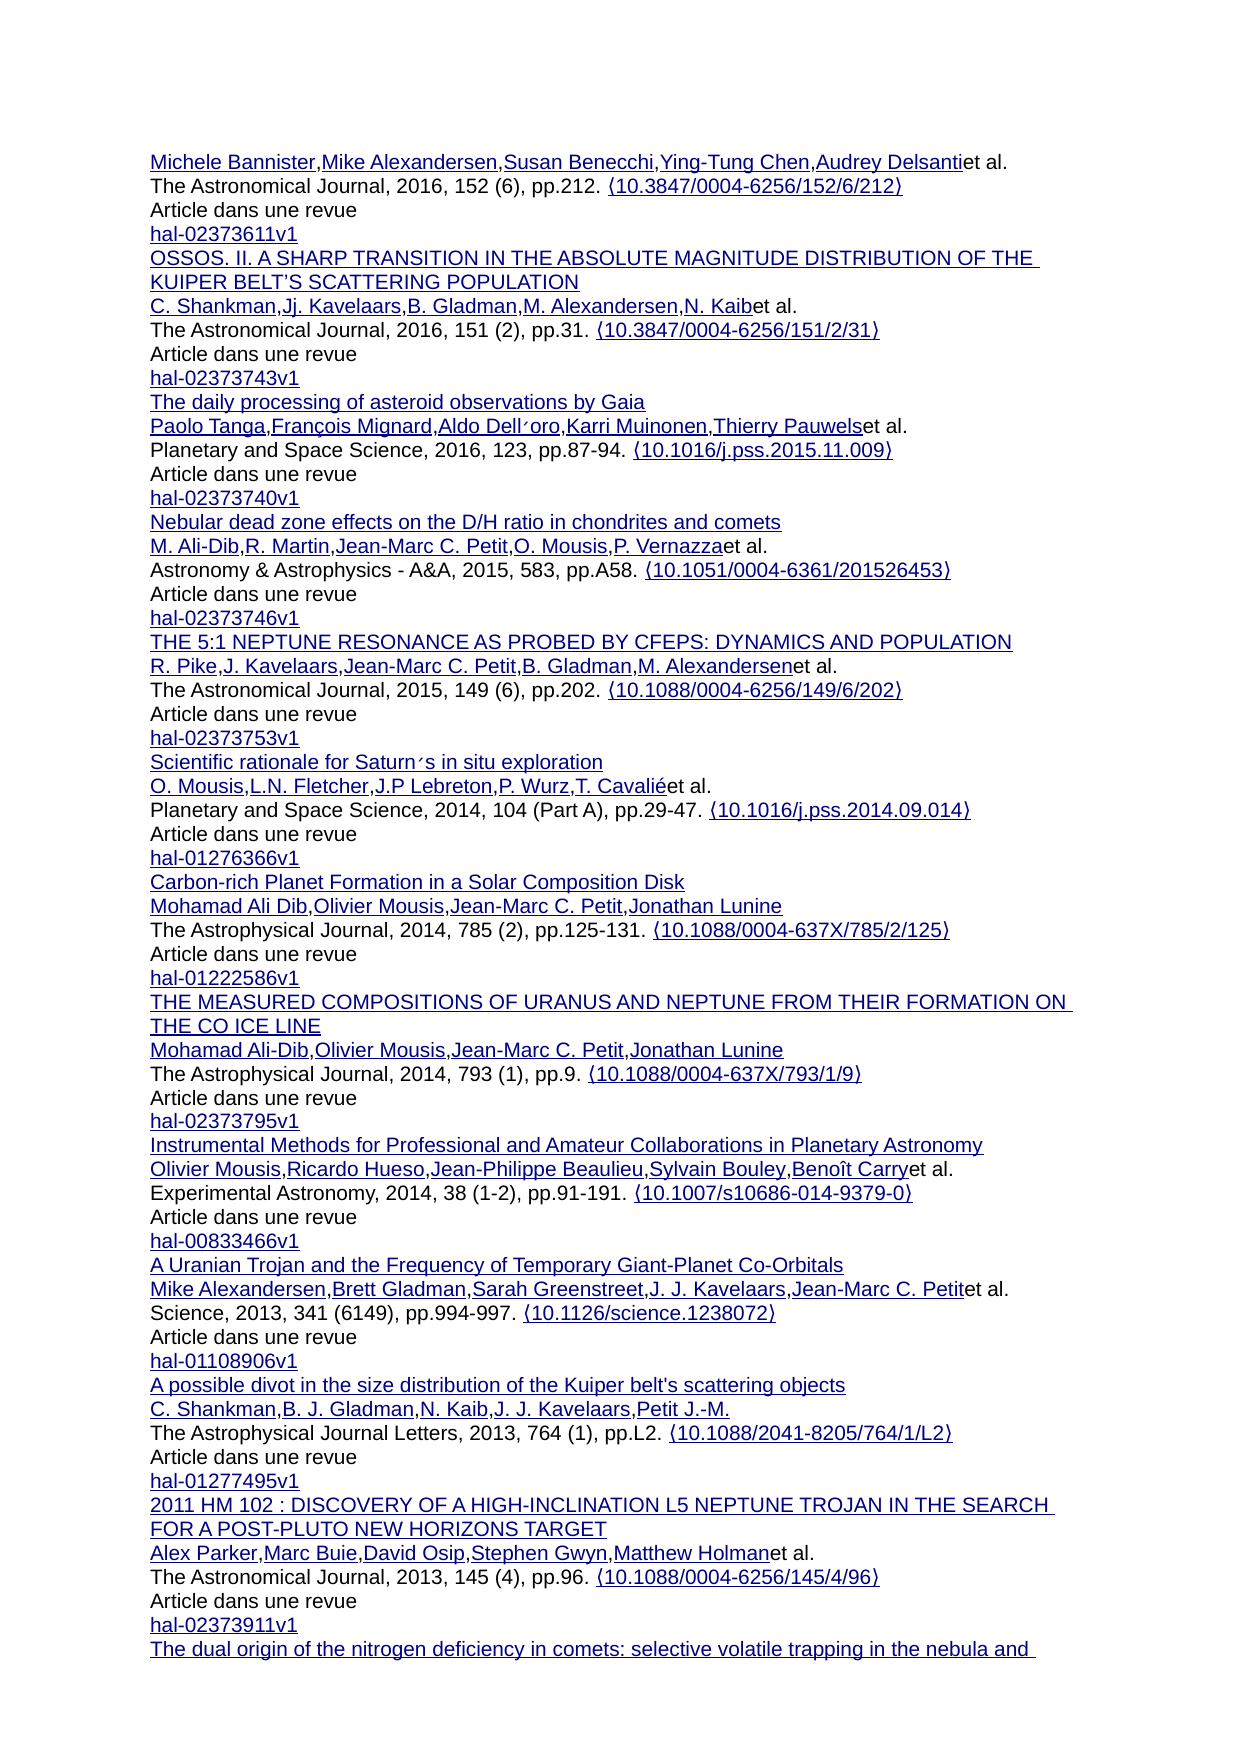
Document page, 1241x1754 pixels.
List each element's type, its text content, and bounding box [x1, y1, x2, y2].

table_cell The daily processing of asteroid observations by Gaia Paolo Tanga,François Mignard,Aldo Dell׳oro,Karri Muinonen,Thierry Pauwelset al. Planetary and Space Science, 2016, 123, pp.87-94. ⟨10.1016/j.pss.2015.11.009⟩ Article dans une revue hal-02373740v1 [150, 390, 1090, 510]
table_cell OSSOS. II. A SHARP TRANSITION IN THE ABSOLUTE MAGNITUDE DISTRIBUTION OF THE KUIPER BELT’S SCATTERING POPULATION C. Shankman,Jj. Kavelaars,B. Gladman,M. Alexandersen,N. Kaibet al. The Astronomical Journal, 2016, 151 (2), pp.31. ⟨10.3847/0004-6256/151/2/31⟩ Article dans une revue hal-02373743v1 [150, 246, 1090, 389]
table_cell Nebular dead zone effects on the D/H ratio in chondrites and comets M. Ali-Dib,R. Martin,Jean-Marc C. Petit,O. Mousis,P. Vernazzaet al. Astronomy & Astrophysics - A&A, 2015, 583, pp.A58. ⟨10.1051/0004-6361/201526453⟩ Article dans une revue hal-02373746v1 [150, 510, 1090, 630]
table_cell Carbon-rich Planet Formation in a Solar Composition Disk Mohamad Ali Dib,Olivier Mousis,Jean-Marc C. Petit,Jonathan Lunine The Astrophysical Journal, 2014, 785 (2), pp.125-131. ⟨10.1088/0004-637X/785/2/125⟩ Article dans une revue hal-01222586v1 [150, 870, 1090, 989]
table_cell 2011 HM 102 : DISCOVERY OF A HIGH-INCLINATION L5 NEPTUNE TROJAN IN THE SEARCH FOR A POST-PLUTO NEW HORIZONS TARGET Alex Parker,Marc Buie,David Osip,Stephen Gwyn,Matthew Holmanet al. The Astronomical Journal, 2013, 145 (4), pp.96. ⟨10.1088/0004-6256/145/4/96⟩ Article dans une revue hal-02373911v1 [150, 1493, 1090, 1636]
table_cell THE MEASURED COMPOSITIONS OF URANUS AND NEPTUNE FROM THEIR FORMATION ON THE CO ICE LINE Mohamad Ali-Dib,Olivier Mousis,Jean-Marc C. Petit,Jonathan Lunine The Astrophysical Journal, 2014, 793 (1), pp.9. ⟨10.1088/0004-637X/793/1/9⟩ Article dans une revue hal-02373795v1 [150, 990, 1090, 1133]
table_cell The dual origin of the nitrogen deficiency in comets: selective volatile trapping in the nebula and [150, 1636, 1090, 1660]
table_cell A possible divot in the size distribution of the Kuiper belt's scattering objects C. Shankman,B. J. Gladman,N. Kaib,J. J. Kavelaars,Petit J.-M. The Astrophysical Journal Letters, 2013, 764 (1), pp.L2. ⟨10.1088/2041-8205/764/1/L2⟩ Article dans une revue hal-01277495v1 [150, 1373, 1090, 1493]
table_cell A Uranian Trojan and the Frequency of Temporary Giant-Planet Co-Orbitals Mike Alexandersen,Brett Gladman,Sarah Greenstreet,J. J. Kavelaars,Jean-Marc C. Petitet al. Science, 2013, 341 (6149), pp.994-997. ⟨10.1126/science.1238072⟩ Article dans une revue hal-01108906v1 [150, 1253, 1090, 1373]
table_cell Michele Bannister,Mike Alexandersen,Susan Benecchi,Ying-Tung Chen,Audrey Delsantiet al. The Astronomical Journal, 2016, 152 (6), pp.212. ⟨10.3847/0004-6256/152/6/212⟩ Article dans une revue hal-02373611v1 [150, 150, 1090, 246]
table_cell Scientific rationale for Saturn׳s in situ exploration O. Mousis,L.N. Fletcher,J.P Lebreton,P. Wurz,T. Cavaliéet al. Planetary and Space Science, 2014, 104 (Part A), pp.29-47. ⟨10.1016/j.pss.2014.09.014⟩ Article dans une revue hal-01276366v1 [150, 750, 1090, 870]
table_cell Instrumental Methods for Professional and Amateur Collaborations in Planetary Astronomy Olivier Mousis,Ricardo Hueso,Jean-Philippe Beaulieu,Sylvain Bouley,Benoît Carryet al. Experimental Astronomy, 2014, 38 (1-2), pp.91-191. ⟨10.1007/s10686-014-9379-0⟩ Article dans une revue hal-00833466v1 [150, 1133, 1090, 1253]
table_cell THE 5:1 NEPTUNE RESONANCE AS PROBED BY CFEPS: DYNAMICS AND POPULATION R. Pike,J. Kavelaars,Jean-Marc C. Petit,B. Gladman,M. Alexandersenet al. The Astronomical Journal, 2015, 149 (6), pp.202. ⟨10.1088/0004-6256/149/6/202⟩ Article dans une revue hal-02373753v1 [150, 630, 1090, 749]
